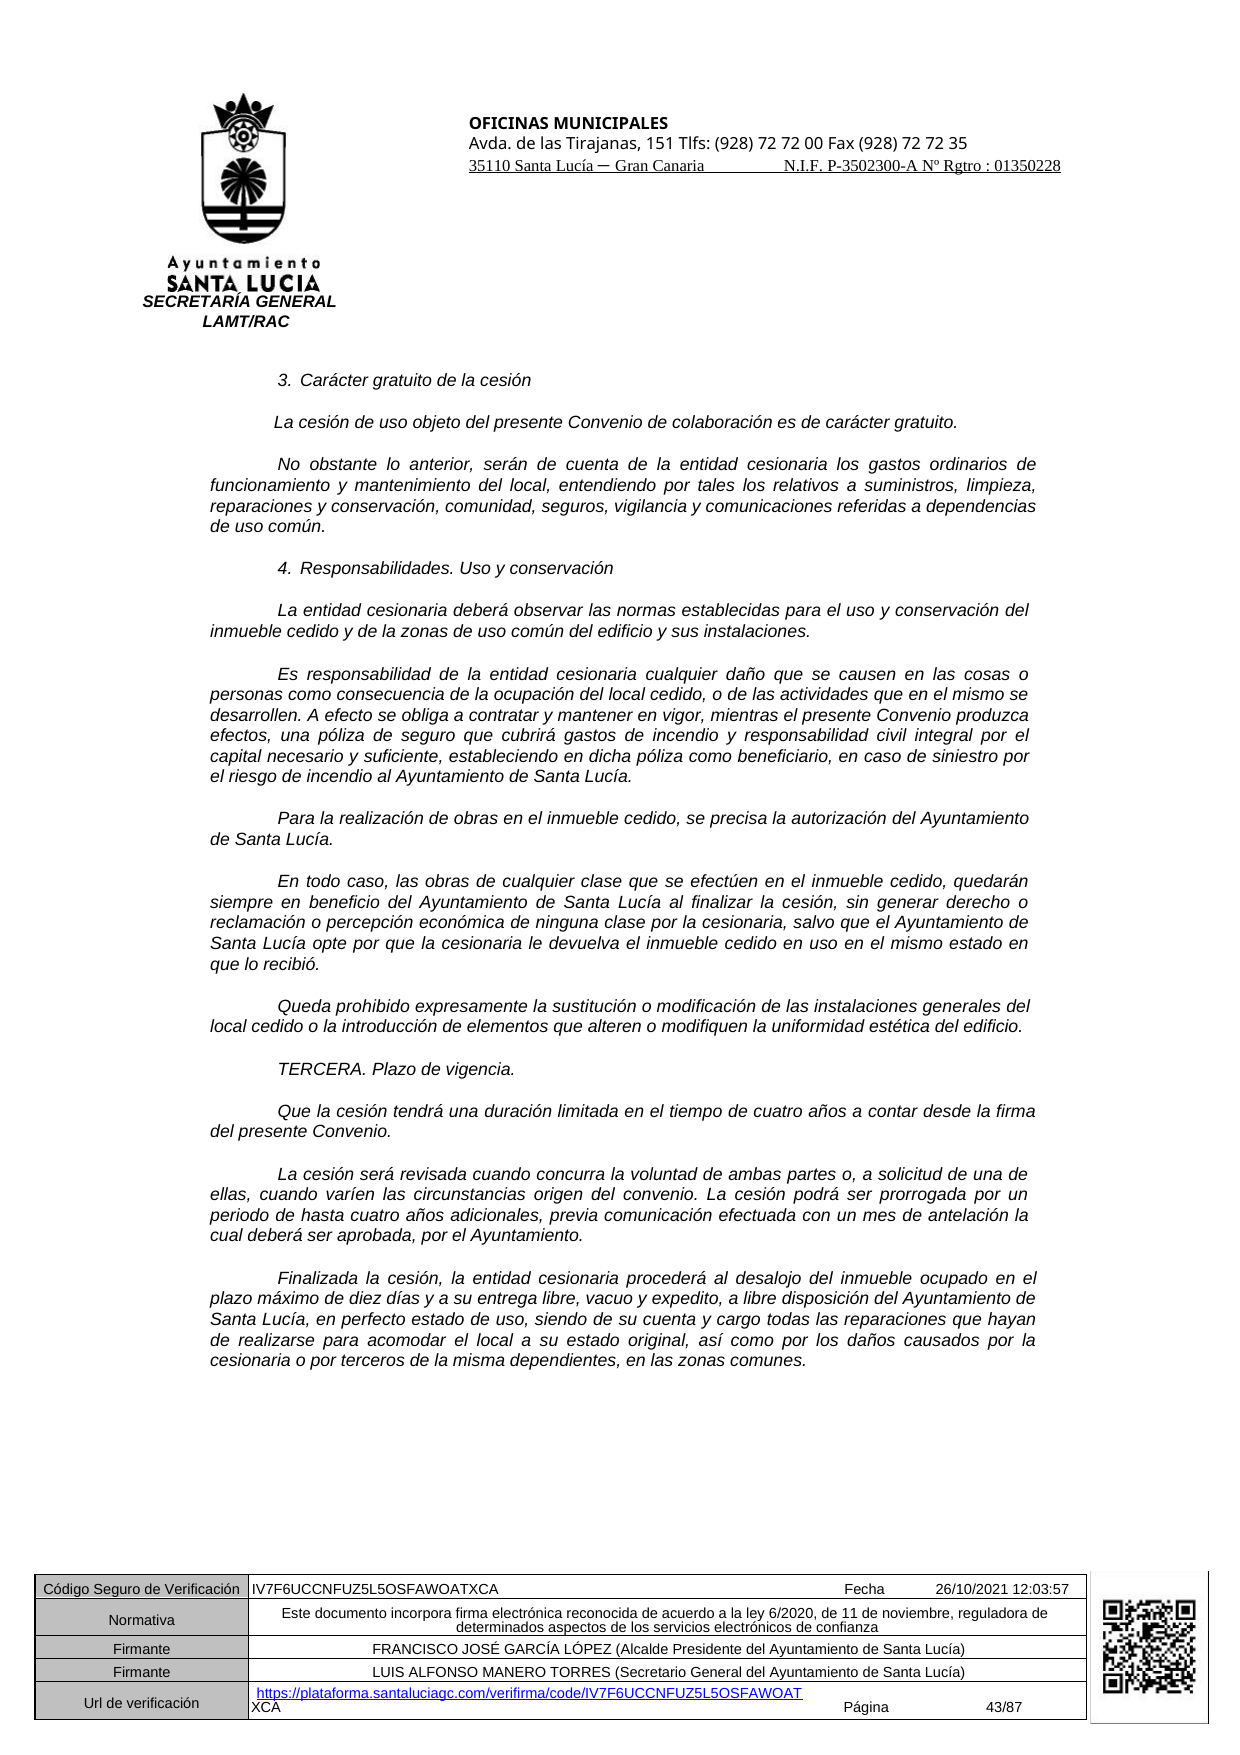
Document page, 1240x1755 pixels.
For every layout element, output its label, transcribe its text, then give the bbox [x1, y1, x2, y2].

table_cell Este documento incorpora firma electrónica reconocida de acuerdo a la ley 6/2020, de 11 de noviembre, reguladora de determinados aspectos de los servicios electrónicos de confianza [249, 1599, 1086, 1635]
table_cell Url de verificación [36, 1682, 248, 1719]
table_cell LUIS ALFONSO MANERO TORRES (Secretario General del Ayuntamiento de Santa Lucía) [249, 1659, 1086, 1681]
table_header Código Seguro de Verificación [36, 1575, 248, 1597]
text Que la cesión tendrá una duración limitada en el tiempo de cuatro años a contar desde la firma del presente Convenio. [210, 1101, 1039, 1142]
table_header IV7F6UCCNFUZ5L5OSFAWOATXCA Fecha 26/10/2021 12:03:57 [249, 1575, 1086, 1597]
table_cell Normativa [36, 1599, 248, 1635]
table_header [90, 92, 341, 292]
text Es responsabilidad de la entidad cesionaria cualquier daño que se causen en las cosas o personas como consecuencia de la ocupación del local cedido, o de las actividades que en el mismo se desarrollen. A efecto se obliga a contratar y mantener en vigor, mientras el presente Convenio produzca efectos, una póliza de seguro que cubrirá gastos de incendio y responsabilidad civil integral por el capital necesario y suficiente, estableciendo en dicha póliza como beneficiario, en caso de siniestro por el riesgo de incendio al Ayuntamiento de Santa Lucía. [210, 664, 1032, 787]
text Queda prohibido expresamente la sustitución o modificación de las instalaciones generales del [277, 996, 1144, 1016]
table_cell [341, 292, 1144, 332]
text TERCERA. Plazo de vigencia. [277, 1059, 1144, 1079]
list Responsabilidades. Uso y conservación [277, 558, 1144, 579]
table_header OFICINAS MUNICIPALES Avda. de las Tirajanas, 151 Tlfs: (928) 72 72 00 Fax (928) 72 72 35 35110 Santa Lucía – Gran Canaria N.I.F. P-3502300-A Nº Rgtro : 01350228 [341, 92, 1144, 292]
table_cell FRANCISCO JOSÉ GARCÍA LÓPEZ (Alcalde Presidente del Ayuntamiento de Santa Lucía) [249, 1636, 1086, 1658]
picture [1090, 1571, 1209, 1724]
text La cesión será revisada cuando concurra la voluntad de ambas partes o, a solicitud de una de ellas, cuando varíen las circunstancias origen del convenio. La cesión podrá ser prorrogada por un periodo de hasta cuatro años adicionales, previa comunicación efectuada con un mes de antelación la cual deberá ser aprobada, por el Ayuntamiento. [210, 1164, 1032, 1246]
table_cell https://plataforma.santaluciagc.com/verifirma/code/IV7F6UCCNFUZ5L5OSFAWOAT XCA Página 43/87 [249, 1682, 1086, 1719]
list Carácter gratuito de la cesión [277, 370, 1144, 390]
text No obstante lo anterior, serán de cuenta de la entidad cesionaria los gastos ordinarios de funcionamiento y mantenimiento del local, entendiendo por tales los relativos a suministros, limpieza, reparaciones y conservación, comunidad, seguros, vigilancia y comunicaciones referidas a dependencias de uso común. [210, 454, 1039, 537]
text La cesión de uso objeto del presente Convenio de colaboración es de carácter gratuito. [90, 412, 1144, 432]
text local cedido o la introducción de elementos que alteren o modifiquen la uniformidad estética del edificio. [210, 1016, 1144, 1037]
text Para la realización de obras en el inmueble cedido, se precisa la autorización del Ayuntamiento de Santa Lucía. [210, 808, 1032, 850]
text Finalizada la cesión, la entidad cesionaria procederá al desalojo del inmueble ocupado en el plazo máximo de diez días y a su entrega libre, vacuo y expedito, a libre disposición del Ayuntamiento de Santa Lucía, en perfecto estado de uso, siendo de su cuenta y cargo todas las reparaciones que hayan de realizarse para acomodar el local a su estado original, así como por los daños causados por la cesionaria o por terceros de la misma dependientes, en las zonas comunes. [210, 1268, 1039, 1371]
text En todo caso, las obras de cualquier clase que se efectúen en el inmueble cedido, quedarán siempre en beneficio del Ayuntamiento de Santa Lucía al finalizar la cesión, sin generar derecho o reclamación o percepción económica de ninguna clase por la cesionaria, salvo que el Ayuntamiento de Santa Lucía opte por que la cesionaria le devuelva el inmueble cedido en uso en el mismo estado en que lo recibió. [210, 871, 1032, 974]
table_cell Firmante [36, 1659, 248, 1681]
table_cell Firmante [36, 1636, 248, 1658]
text La entidad cesionaria deberá observar las normas establecidas para el uso y conservación del inmueble cedido y de la zonas de uso común del edificio y sus instalaciones. [210, 600, 1032, 641]
table_cell SECRETARÍA GENERAL LAMT/RAC [90, 292, 341, 332]
picture [167, 93, 320, 292]
